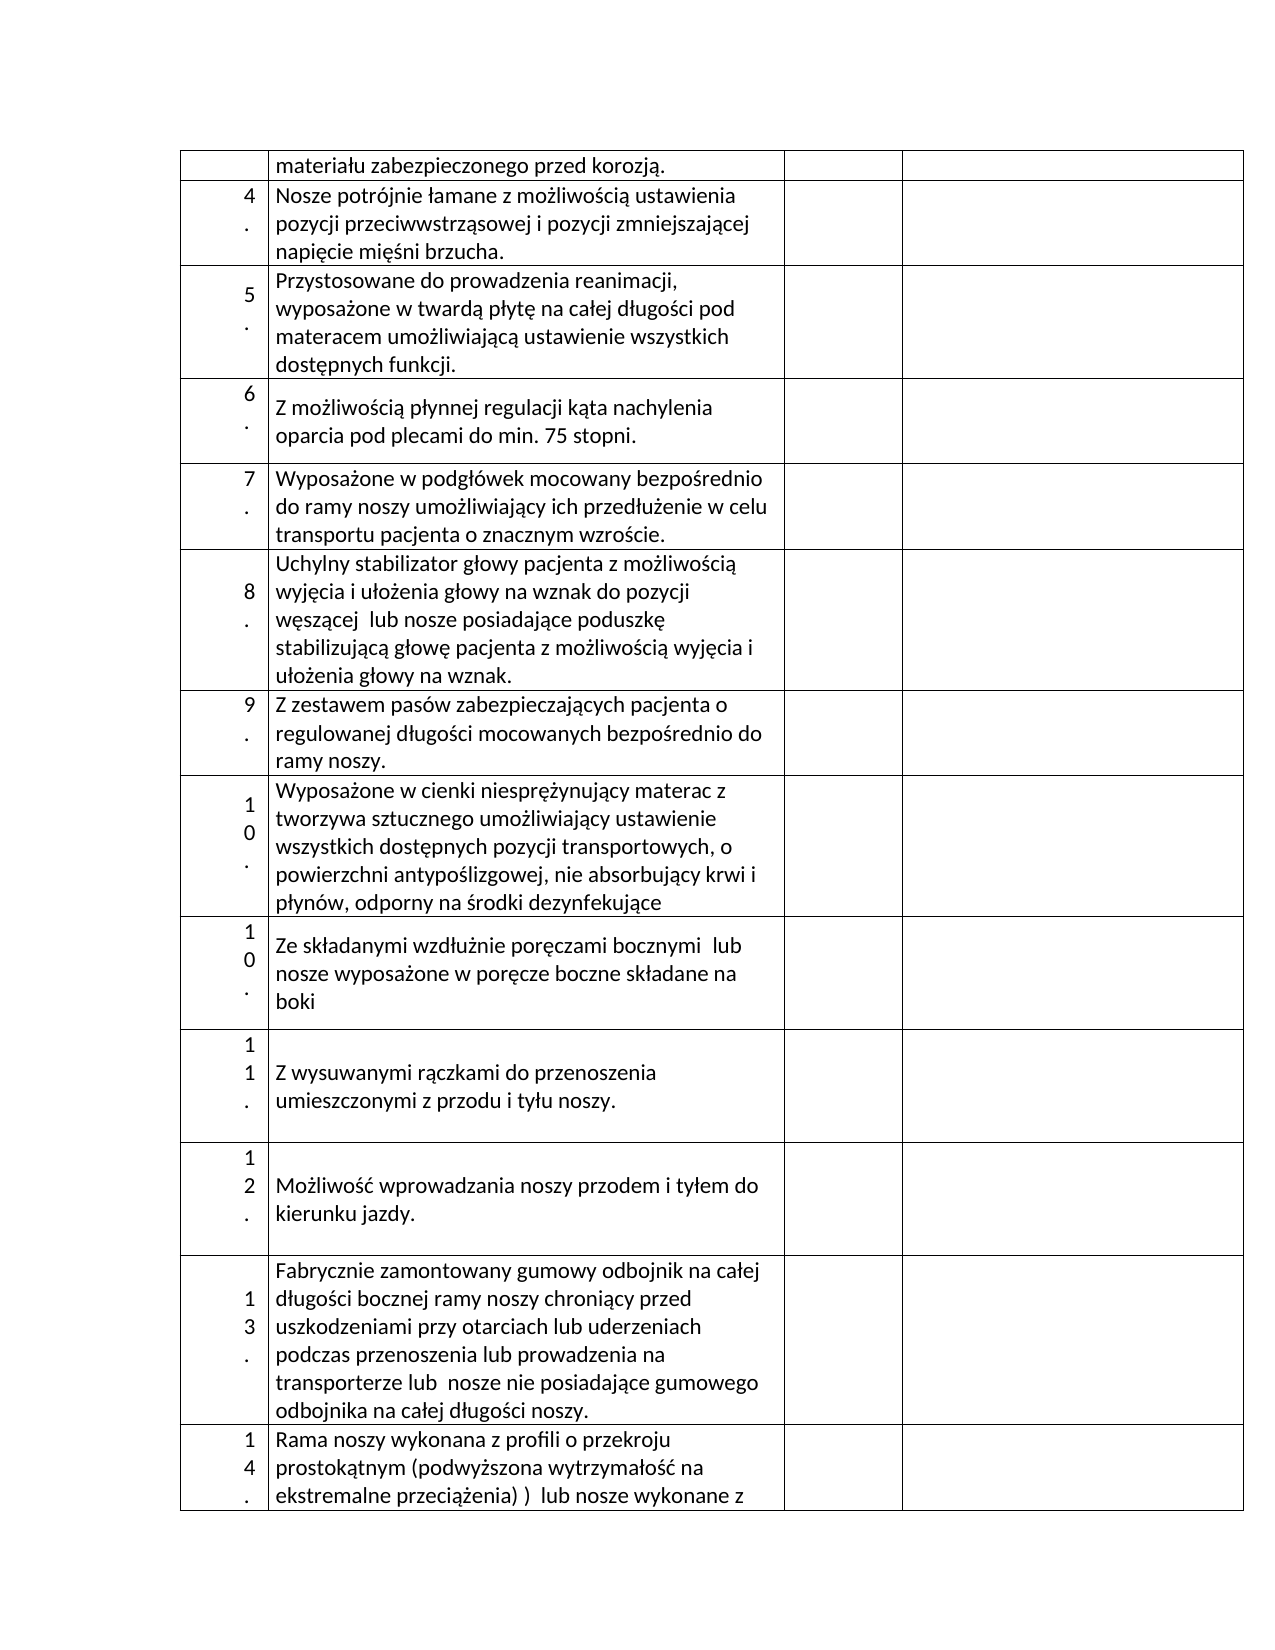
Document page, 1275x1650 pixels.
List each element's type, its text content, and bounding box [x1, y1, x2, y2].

table_cell [181, 917, 268, 1029]
table_cell [903, 550, 1243, 689]
table_cell [785, 379, 902, 463]
table_cell [903, 776, 1243, 916]
table_cell Uchylny stabilizator głowy pacjenta z możliwością wyjęcia i ułożenia głowy na wznak do pozycji węszącej lub nosze posiadające poduszkę stabilizującą głowę pacjenta z możliwością wyjęcia i ułożenia głowy na wznak. [269, 550, 784, 689]
table_cell [181, 379, 268, 463]
table_cell [785, 1030, 902, 1142]
table_cell [181, 1425, 268, 1509]
table_cell [785, 151, 902, 180]
table_cell [903, 181, 1243, 265]
table_cell Wyposażone w podgłówek mocowany bezpośrednio do ramy noszy umożliwiający ich przedłużenie w celu transportu pacjenta o znacznym wzroście. [269, 464, 784, 548]
table_cell Z zestawem pasów zabezpieczających pacjenta o regulowanej długości mocowanych bezpośrednio do ramy noszy. [269, 691, 784, 775]
table_cell [903, 1425, 1243, 1509]
table_cell [181, 181, 268, 265]
table_cell [903, 1256, 1243, 1424]
table_cell [903, 379, 1243, 463]
table_cell Fabrycznie zamontowany gumowy odbojnik na całej długości bocznej ramy noszy chroniący przed uszkodzeniami przy otarciach lub uderzeniach podczas przenoszenia lub prowadzenia na transporterze lub nosze nie posiadające gumowego odbojnika na całej długości noszy. [269, 1256, 784, 1424]
table_cell [785, 917, 902, 1029]
table_cell Z wysuwanymi rączkami do przenoszenia umieszczonymi z przodu i tyłu noszy. [269, 1030, 784, 1142]
table_cell [181, 464, 268, 548]
table_cell [903, 266, 1243, 378]
table_cell [785, 550, 902, 689]
table_cell Przystosowane do prowadzenia reanimacji, wyposażone w twardą płytę na całej długości pod materacem umożliwiającą ustawienie wszystkich dostępnych funkcji. [269, 266, 784, 378]
table_cell [181, 550, 268, 689]
table_cell Nosze potrójnie łamane z możliwością ustawienia pozycji przeciwwstrząsowej i pozycji zmniejszającej napięcie mięśni brzucha. [269, 181, 784, 265]
table_cell materiału zabezpieczonego przed korozją. [269, 151, 784, 180]
table_cell [903, 917, 1243, 1029]
table_cell [785, 1256, 902, 1424]
table_cell [181, 1143, 268, 1255]
table_cell [903, 464, 1243, 548]
table_cell [785, 776, 902, 916]
table_cell [181, 151, 268, 180]
table_cell [785, 464, 902, 548]
table_cell [785, 1425, 902, 1509]
table_cell [903, 691, 1243, 775]
table_cell Wyposażone w cienki niesprężynujący materac z tworzywa sztucznego umożliwiający ustawienie wszystkich dostępnych pozycji transportowych, o powierzchni antypoślizgowej, nie absorbujący krwi i płynów, odporny na środki dezynfekujące [269, 776, 784, 916]
table_cell Możliwość wprowadzania noszy przodem i tyłem do kierunku jazdy. [269, 1143, 784, 1255]
table_cell [903, 1030, 1243, 1142]
table_cell [181, 1256, 268, 1424]
table_cell [181, 691, 268, 775]
table_cell Ze składanymi wzdłużnie poręczami bocznymi lub nosze wyposażone w poręcze boczne składane na boki [269, 917, 784, 1029]
table_cell [903, 1143, 1243, 1255]
table_cell [181, 1030, 268, 1142]
table_cell Rama noszy wykonana z profili o przekroju prostokątnym (podwyższona wytrzymałość na ekstremalne przeciążenia) ) lub nosze wykonane z [269, 1425, 784, 1509]
table_cell [181, 266, 268, 378]
table_cell [181, 776, 268, 916]
table_cell [785, 181, 902, 265]
table_cell [785, 266, 902, 378]
table_cell [903, 151, 1243, 180]
table_cell [785, 691, 902, 775]
table_cell Z możliwością płynnej regulacji kąta nachylenia oparcia pod plecami do min. 75 stopni. [269, 379, 784, 463]
table_cell [785, 1143, 902, 1255]
